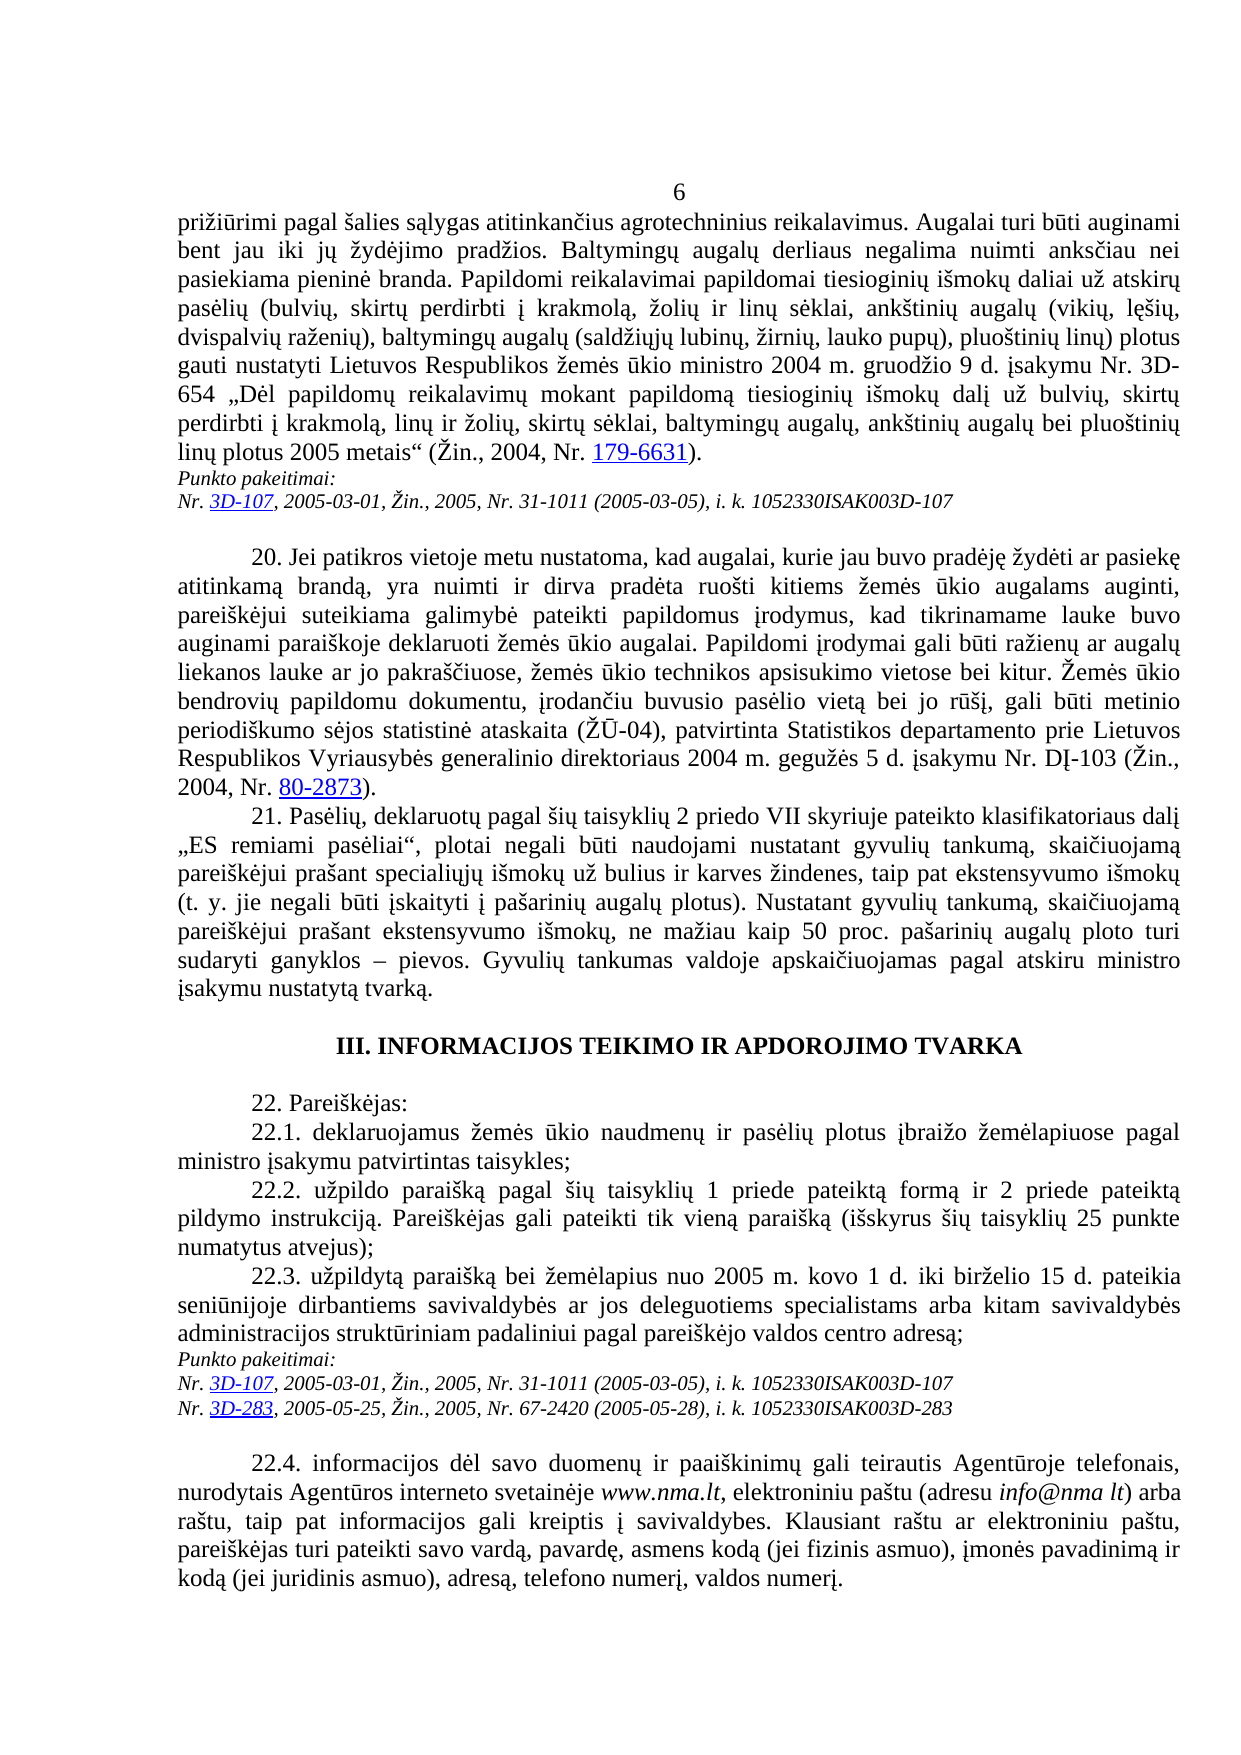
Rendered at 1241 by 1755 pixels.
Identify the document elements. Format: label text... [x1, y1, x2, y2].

text 22.3. užpildytą paraišką bei žemėlapius nuo 2005 m. kovo 1 d. iki birželio 15 d. pateikia seniūnijoje dirbantiems savivaldybės ar jos deleguotiems specialistams arba kitam savivaldybės administracijos struktūriniam padaliniui pagal pareiškėjo valdos centro adresą; [177, 1261, 1181, 1347]
text Nr. 3D-107, 2005-03-01, Žin., 2005, Nr. 31-1011 (2005-03-05), i. k. 1052330ISAK003D-107 [177, 1371, 1181, 1395]
text Punkto pakeitimai: [177, 465, 1181, 489]
text Nr. 3D-283, 2005-05-25, Žin., 2005, Nr. 67-2420 (2005-05-28), i. k. 1052330ISAK003D-283 [177, 1395, 1181, 1419]
text prižiūrimi pagal šalies sąlygas atitinkančius agrotechninius reikalavimus. Augalai turi būti auginami bent jau iki jų žydėjimo pradžios. Baltymingų augalų derliaus negalima nuimti anksčiau nei pasiekiama pieninė branda. Papildomi reikalavimai papildomai tiesioginių išmokų daliai už atskirų pasėlių (bulvių, skirtų perdirbti į krakmolą, žolių ir linų sėklai, ankštinių augalų (vikių, lęšių, dvispalvių raženių), baltymingų augalų (saldžiųjų lubinų, žirnių, lauko pupų), pluoštinių linų) plotus gauti nustatyti Lietuvos Respublikos žemės ūkio ministro 2004 m. gruodžio 9 d. įsakymu Nr. 3D-654 „Dėl papildomų reikalavimų mokant papildomą tiesioginių išmokų dalį už bulvių, skirtų perdirbti į krakmolą, linų ir žolių, skirtų sėklai, baltymingų augalų, ankštinių augalų bei pluoštinių linų plotus 2005 metais“ (Žin., 2004, Nr. 179-6631). [177, 207, 1181, 465]
text 22. Pareiškėjas: [177, 1088, 1181, 1117]
text 20. Jei patikros vietoje metu nustatoma, kad augalai, kurie jau buvo pradėję žydėti ar pasiekę atitinkamą brandą, yra nuimti ir dirva pradėta ruošti kitiems žemės ūkio augalams auginti, pareiškėjui suteikiama galimybė pateikti papildomus įrodymus, kad tikrinamame lauke buvo auginami paraiškoje deklaruoti žemės ūkio augalai. Papildomi įrodymai gali būti ražienų ar augalų liekanos lauke ar jo pakraščiuose, žemės ūkio technikos apsisukimo vietose bei kitur. Žemės ūkio bendrovių papildomu dokumentu, įrodančiu buvusio pasėlio vietą bei jo rūšį, gali būti metinio periodiškumo sėjos statistinė ataskaita (ŽŪ-04), patvirtinta Statistikos departamento prie Lietuvos Respublikos Vyriausybės generalinio direktoriaus 2004 m. gegužės 5 d. įsakymu Nr. DĮ-103 (Žin., 2004, Nr. 80-2873). [177, 542, 1181, 801]
text 22.2. užpildo paraišką pagal šių taisyklių 1 priede pateiktą formą ir 2 priede pateiktą pildymo instrukciją. Pareiškėjas gali pateikti tik vieną paraišką (išskyrus šių taisyklių 25 punkte numatytus atvejus); [177, 1175, 1181, 1261]
text 22.4. informacijos dėl savo duomenų ir paaiškinimų gali teirautis Agentūroje telefonais, nurodytais Agentūros interneto svetainėje www.nma.lt, elektroniniu paštu (adresu info@nma lt) arba raštu, taip pat informacijos gali kreiptis į savivaldybes. Klausiant raštu ar elektroniniu paštu, pareiškėjas turi pateikti savo vardą, pavardę, asmens kodą (jei fizinis asmuo), įmonės pavadinimą ir kodą (jei juridinis asmuo), adresą, telefono numerį, valdos numerį. [177, 1448, 1181, 1592]
text 22.1. deklaruojamus žemės ūkio naudmenų ir pasėlių plotus įbraižo žemėlapiuose pagal ministro įsakymu patvirtintas taisykles; [177, 1117, 1181, 1175]
text III. INFORMACIJOS TEIKIMO IR APDOROJIMO TVARKA [177, 1031, 1181, 1060]
text 21. Pasėlių, deklaruotų pagal šių taisyklių 2 priedo VII skyriuje pateikto klasifikatoriaus dalį „ES remiami pasėliai“, plotai negali būti naudojami nustatant gyvulių tankumą, skaičiuojamą pareiškėjui prašant specialiųjų išmokų už bulius ir karves žindenes, taip pat ekstensyvumo išmokų (t. y. jie negali būti įskaityti į pašarinių augalų plotus). Nustatant gyvulių tankumą, skaičiuojamą pareiškėjui prašant ekstensyvumo išmokų, ne mažiau kaip 50 proc. pašarinių augalų ploto turi sudaryti ganyklos – pievos. Gyvulių tankumas valdoje apskaičiuojamas pagal atskiru ministro įsakymu nustatytą tvarką. [177, 801, 1181, 1002]
text Punkto pakeitimai: [177, 1347, 1181, 1371]
text Nr. 3D-107, 2005-03-01, Žin., 2005, Nr. 31-1011 (2005-03-05), i. k. 1052330ISAK003D-107 [177, 489, 1181, 513]
